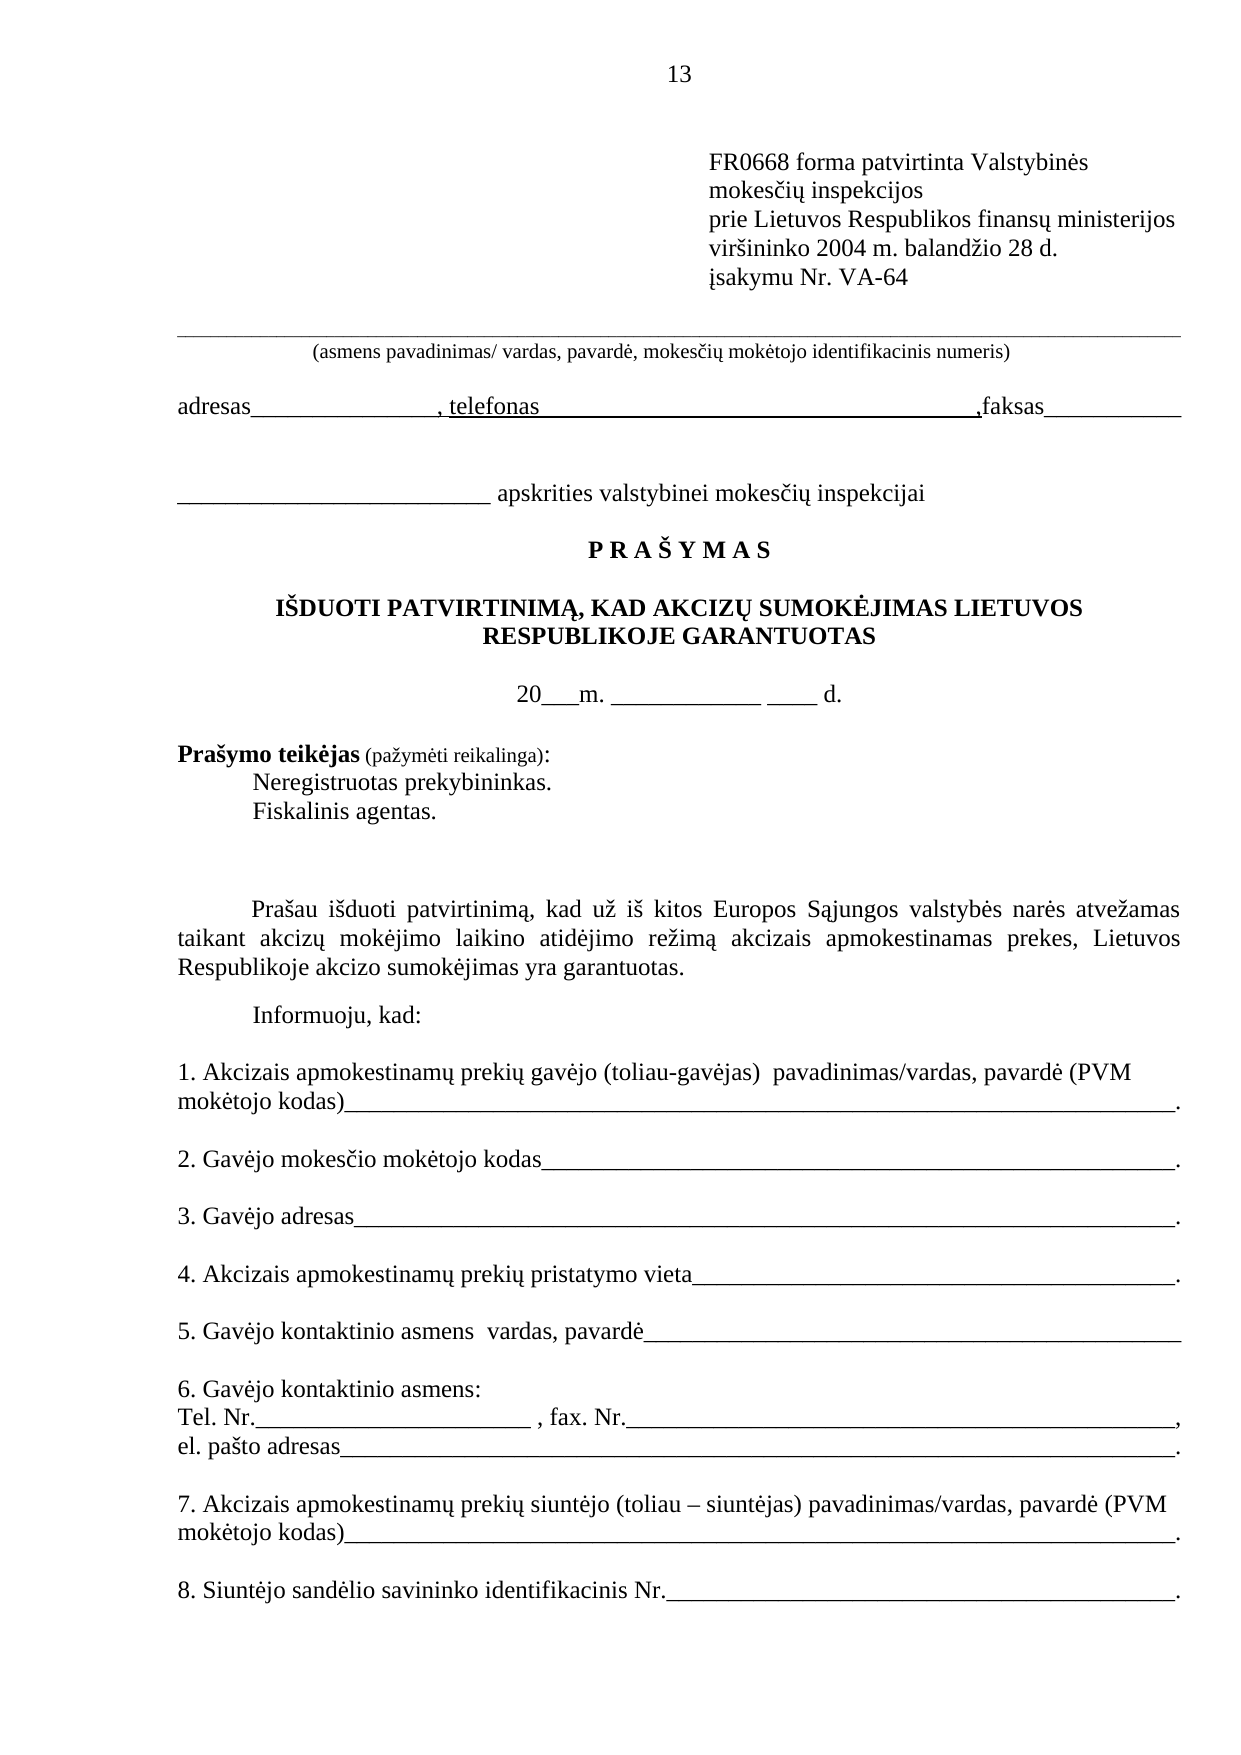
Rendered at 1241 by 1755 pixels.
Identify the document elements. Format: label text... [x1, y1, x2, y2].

text mokesčių inspekcijos [177, 176, 1181, 204]
text (asmens pavadinimas/ vardas, pavardė, mokesčių mokėtojo identifikacinis numeris) [177, 338, 1181, 363]
text Prašau išduoti patvirtinimą, kad už iš kitos Europos Sąjungos valstybės narės atvežamas taikant akcizų mokėjimo laikino atidėjimo režimą akcizais apmokestinamas prekes, Lietuvos Respublikoje akcizo sumokėjimas yra garantuotas. [177, 894, 1181, 981]
text adresas , telefonas ,faksas [177, 391, 1181, 420]
text Tel. Nr.______________________ , fax. Nr. , [177, 1402, 1181, 1431]
text Prašymo teikėjas (pažymėti reikalinga): [177, 739, 1181, 767]
text prie Lietuvos Respublikos finansų ministerijos [177, 204, 1181, 233]
text Fiskalinis agentas. [177, 796, 1181, 825]
text 7. Akcizais apmokestinamų prekių siuntėjo (toliau – siuntėjas) pavadinimas/vardas, pavardė (PVM mokėtojo kodas) . [177, 1489, 1181, 1546]
text apskrities valstybinei mokesčių inspekcijai [177, 478, 1181, 506]
text 20___m. ____________ ____ d. [177, 679, 1181, 708]
text Informuoju, kad: [177, 1000, 1181, 1029]
text 6. Gavėjo kontaktinio asmens: [177, 1374, 1181, 1402]
text 4. Akcizais apmokestinamų prekių pristatymo vieta . [177, 1259, 1181, 1287]
text FR0668 forma patvirtinta Valstybinės [177, 147, 1181, 176]
text 3. Gavėjo adresas . [177, 1201, 1181, 1230]
text 1. Akcizais apmokestinamų prekių gavėjo (toliau-gavėjas) pavadinimas/vardas, pavardė (PVM mokėtojo kodas) . [177, 1057, 1181, 1115]
text įsakymu Nr. VA-64 [177, 262, 1181, 291]
text 8. Siuntėjo sandėlio savininko identifikacinis Nr. . [177, 1575, 1181, 1604]
text 5. Gavėjo kontaktinio asmens vardas, pavardė [177, 1316, 1181, 1345]
text viršininko 2004 m. balandžio 28 d. [177, 233, 1181, 262]
text el. pašto adresas . [177, 1431, 1181, 1460]
text IŠDUOTI PATVIRTINIMĄ, KAD AKCIZŲ SUMOKĖJIMAS LIETUVOS RESPUBLIKOJE GARANTUOTAS [177, 593, 1181, 650]
text Neregistruotas prekybininkas. [177, 767, 1181, 796]
text PRAŠYMAS [177, 535, 1181, 564]
text 2. Gavėjo mokesčio mokėtojo kodas . [177, 1144, 1181, 1172]
